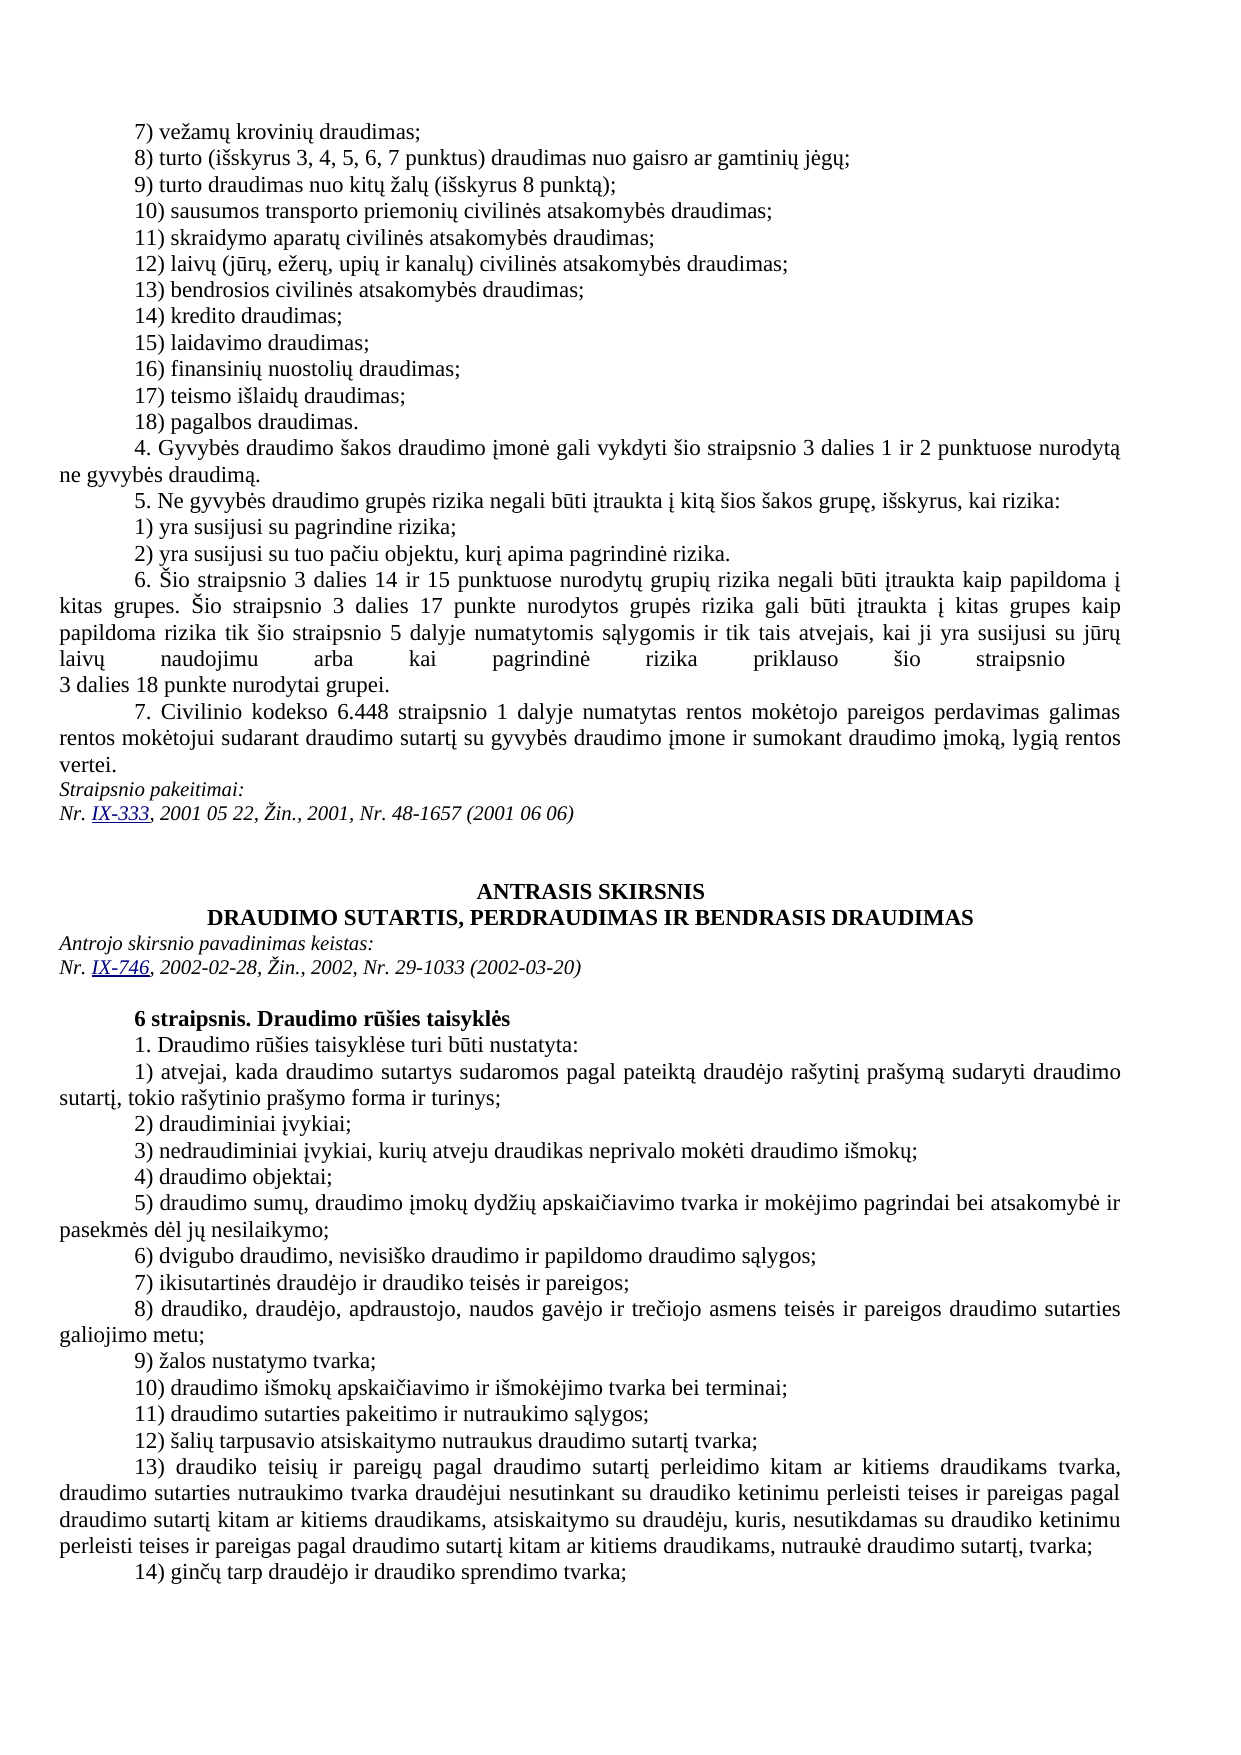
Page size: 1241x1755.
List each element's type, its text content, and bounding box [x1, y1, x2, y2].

text 7) vežamų krovinių draudimas; [59, 118, 1122, 144]
text 5. Ne gyvybės draudimo grupės rizika negali būti įtraukta į kitą šios šakos grupę, išskyrus, kai rizika: [59, 487, 1122, 513]
text 17) teismo išlaidų draudimas; [59, 382, 1122, 408]
text 15) laidavimo draudimas; [59, 329, 1122, 355]
text 1) yra susijusi su pagrindine rizika; [59, 513, 1122, 540]
text 5) draudimo sumų, draudimo įmokų dydžių apskaičiavimo tvarka ir mokėjimo pagrindai bei atsakomybė ir pasekmės dėl jų nesilaikymo; [59, 1189, 1122, 1242]
text 2) yra susijusi su tuo pačiu objektu, kurį apima pagrindinė rizika. [59, 540, 1122, 566]
text 9) žalos nustatymo tvarka; [59, 1348, 1122, 1374]
text 6) dvigubo draudimo, nevisiško draudimo ir papildomo draudimo sąlygos; [59, 1242, 1122, 1268]
text 12) šalių tarpusavio atsiskaitymo nutraukus draudimo sutartį tvarka; [59, 1427, 1122, 1453]
subtitle DRAUDIMO SUTARTIS, PERDRAUDIMAS IR BENDRASIS DRAUDIMAS [59, 904, 1122, 931]
text 3) nedraudiminiai įvykiai, kurių atveju draudikas neprivalo mokėti draudimo išmokų; [59, 1137, 1122, 1163]
text 2) draudiminiai įvykiai; [59, 1110, 1122, 1137]
text ANTRASIS SKIRSNIS [59, 878, 1122, 904]
text Nr. IX-333, 2001 05 22, Žin., 2001, Nr. 48-1657 (2001 06 06) [59, 801, 1122, 825]
text 11) draudimo sutarties pakeitimo ir nutraukimo sąlygos; [59, 1400, 1122, 1427]
text 4. Gyvybės draudimo šakos draudimo įmonė gali vykdyti šio straipsnio 3 dalies 1 ir 2 punktuose nurodytą ne gyvybės draudimą. [59, 434, 1122, 487]
text 4) draudimo objektai; [59, 1163, 1122, 1189]
text 7. Civilinio kodekso 6.448 straipsnio 1 dalyje numatytas rentos mokėtojo pareigos perdavimas galimas rentos mokėtojui sudarant draudimo sutartį su gyvybės draudimo įmone ir sumokant draudimo įmoką, lygią rentos vertei. [59, 698, 1122, 777]
text 8) draudiko, draudėjo, apdraustojo, naudos gavėjo ir trečiojo asmens teisės ir pareigos draudimo sutarties galiojimo metu; [59, 1295, 1122, 1348]
text 16) finansinių nuostolių draudimas; [59, 355, 1122, 382]
text 13) bendrosios civilinės atsakomybės draudimas; [59, 276, 1122, 303]
text 8) turto (išskyrus 3, 4, 5, 6, 7 punktus) draudimas nuo gaisro ar gamtinių jėgų; [59, 144, 1122, 171]
text 1) atvejai, kada draudimo sutartys sudaromos pagal pateiktą draudėjo rašytinį prašymą sudaryti draudimo sutartį, tokio rašytinio prašymo forma ir turinys; [59, 1058, 1122, 1110]
text 6 straipsnis. Draudimo rūšies taisyklės [59, 1005, 1122, 1031]
text 1. Draudimo rūšies taisyklėse turi būti nustatyta: [59, 1031, 1122, 1058]
text Antrojo skirsnio pavadinimas keistas: [59, 931, 1122, 954]
text 12) laivų (jūrų, ežerų, upių ir kanalų) civilinės atsakomybės draudimas; [59, 250, 1122, 276]
text Straipsnio pakeitimai: [59, 777, 1122, 801]
text 6. Šio straipsnio 3 dalies 14 ir 15 punktuose nurodytų grupių rizika negali būti įtraukta kaip papildoma į kitas grupes. Šio straipsnio 3 dalies 17 punkte nurodytos grupės rizika gali būti įtraukta į kitas grupes kaip papildoma rizika tik šio straipsnio 5 dalyje numatytomis sąlygomis ir tik tais atvejais, kai ji yra susijusi su jūrų laivų naudojimu arba kai pagrindinė rizika priklauso šio straipsnio 3 dalies 18 punkte nurodytai grupei. [59, 566, 1122, 698]
text 14) ginčų tarp draudėjo ir draudiko sprendimo tvarka; [59, 1558, 1122, 1585]
text Nr. IX-746, 2002-02-28, Žin., 2002, Nr. 29-1033 (2002-03-20) [59, 954, 1122, 979]
text 10) draudimo išmokų apskaičiavimo ir išmokėjimo tvarka bei terminai; [59, 1374, 1122, 1400]
text 11) skraidymo aparatų civilinės atsakomybės draudimas; [59, 223, 1122, 250]
text 9) turto draudimas nuo kitų žalų (išskyrus 8 punktą); [59, 171, 1122, 197]
text 10) sausumos transporto priemonių civilinės atsakomybės draudimas; [59, 197, 1122, 223]
text 18) pagalbos draudimas. [59, 408, 1122, 434]
text 7) ikisutartinės draudėjo ir draudiko teisės ir pareigos; [59, 1268, 1122, 1295]
text 14) kredito draudimas; [59, 303, 1122, 329]
text 13) draudiko teisių ir pareigų pagal draudimo sutartį perleidimo kitam ar kitiems draudikams tvarka, draudimo sutarties nutraukimo tvarka draudėjui nesutinkant su draudiko ketinimu perleisti teises ir pareigas pagal draudimo sutartį kitam ar kitiems draudikams, atsiskaitymo su draudėju, kuris, nesutikdamas su draudiko ketinimu perleisti teises ir pareigas pagal draudimo sutartį kitam ar kitiems draudikams, nutraukė draudimo sutartį, tvarka; [59, 1453, 1122, 1558]
